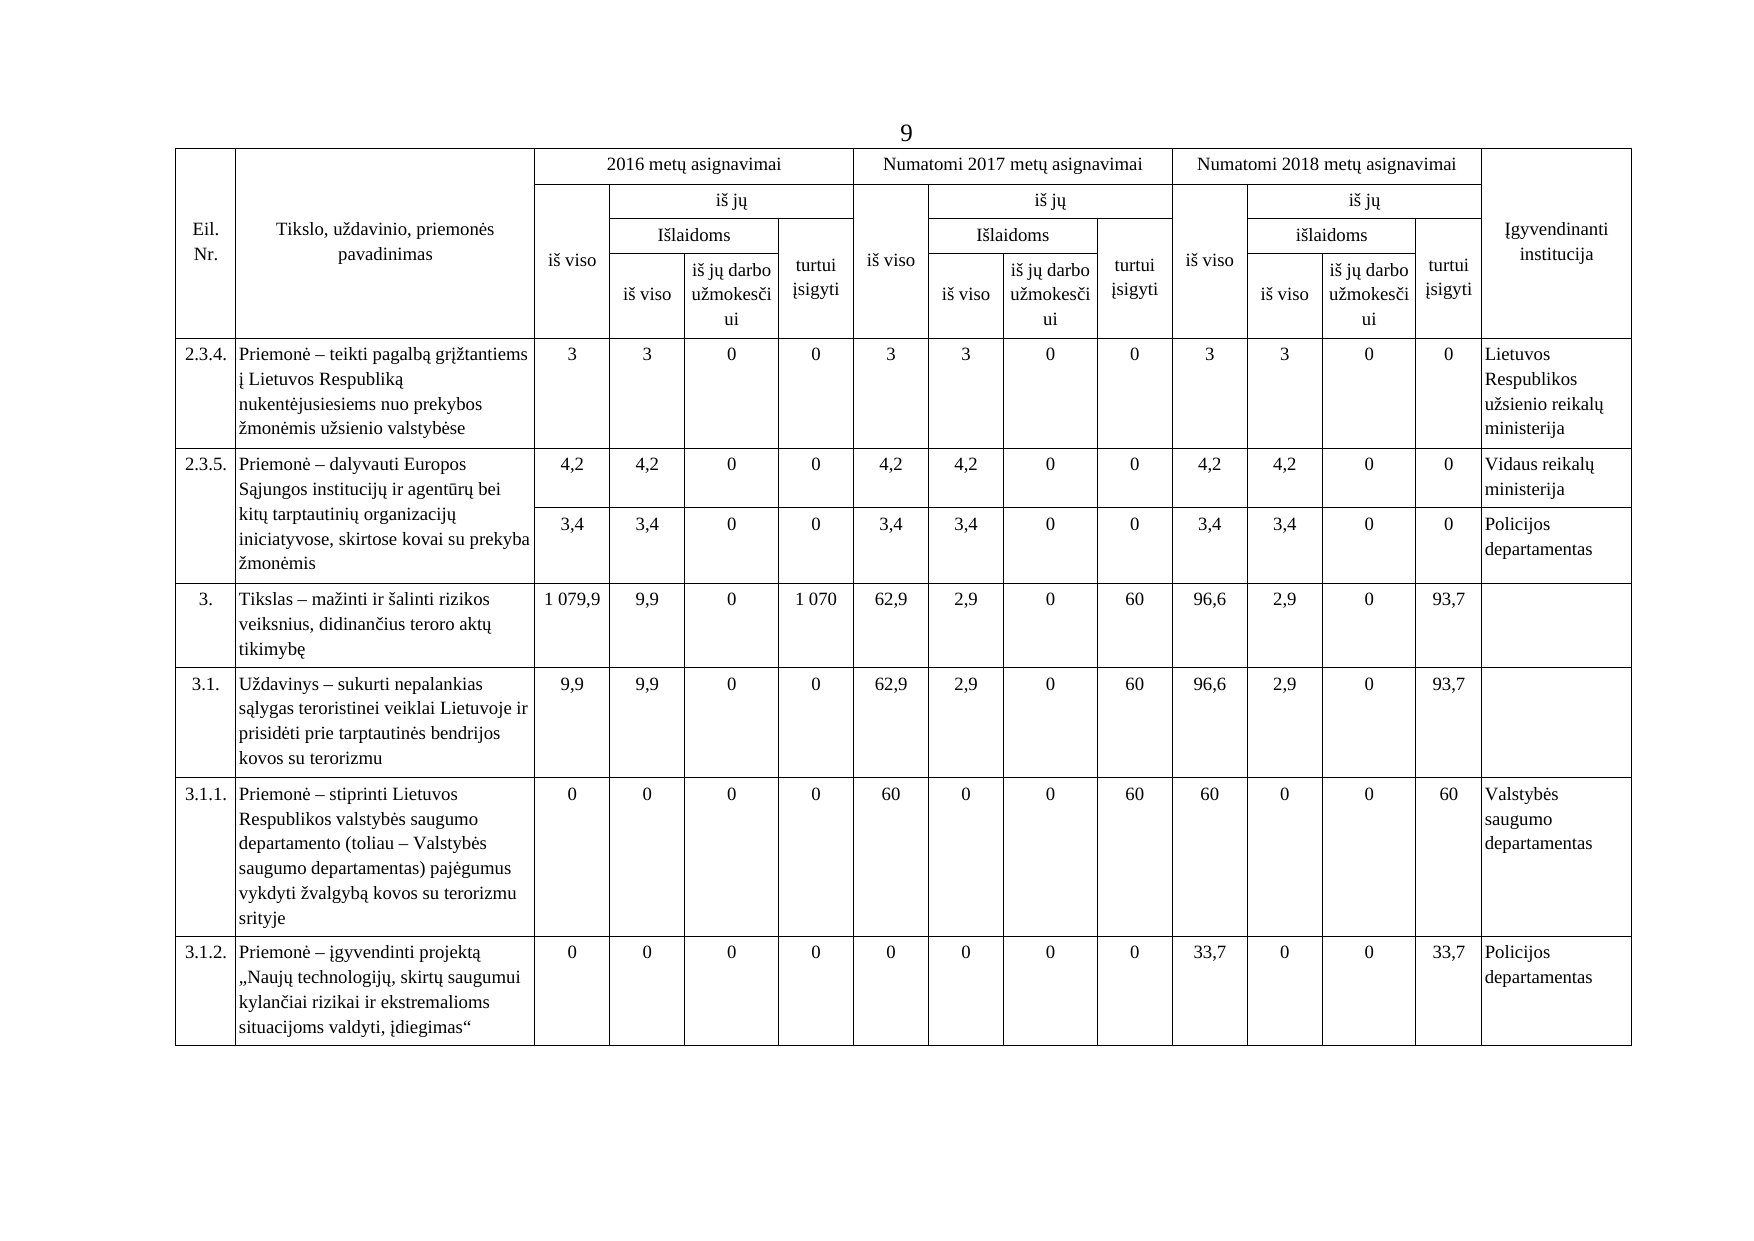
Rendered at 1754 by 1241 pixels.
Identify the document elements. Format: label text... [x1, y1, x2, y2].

table_header 2016 metų asignavimai [535, 149, 853, 183]
table_cell 0 [1323, 584, 1415, 667]
table_cell 0 [779, 339, 853, 448]
table_cell 60 [1416, 778, 1481, 936]
table_cell 1 079,9 [535, 584, 609, 667]
table_cell 33,7 [1416, 937, 1481, 1045]
table_cell 0 [685, 584, 778, 667]
table_cell 3 [929, 339, 1003, 448]
table_cell Priemonė – įgyvendinti projektą „Naujų technologijų, skirtų saugumui kylančiai rizikai ir ekstremalioms situacijoms valdyti, įdiegimas“ [236, 937, 534, 1045]
table_cell Priemonė – stiprinti Lietuvos Respublikos valstybės saugumo departamento (toliau – Valstybės saugumo departamentas) pajėgumus vykdyti žvalgybą kovos su terorizmu srityje [236, 778, 534, 936]
table_cell 0 [535, 937, 609, 1045]
table_cell Išlaidoms [929, 219, 1097, 253]
table_cell 0 [1098, 508, 1172, 583]
table_cell iš jų darbo užmokesčiui [685, 254, 778, 337]
table_cell iš jų [1248, 185, 1481, 218]
table_cell Policijos departamentas [1482, 508, 1631, 583]
table_cell iš jų [610, 185, 853, 218]
table_cell 0 [1416, 339, 1481, 448]
table_cell 96,6 [1173, 668, 1247, 777]
table_cell 9,9 [610, 668, 684, 777]
table_cell 0 [1416, 508, 1481, 583]
table_cell 2,9 [929, 668, 1003, 777]
table_cell 0 [1323, 339, 1415, 448]
table_cell Uždavinys – sukurti nepalankias sąlygas teroristinei veiklai Lietuvoje ir prisidėti prie tarptautinės bendrijos kovos su terorizmu [236, 668, 534, 777]
table_cell 60 [1098, 668, 1172, 777]
table_cell 4,2 [1248, 449, 1322, 507]
table_cell 0 [929, 778, 1003, 936]
table_header Numatomi 2017 metų asignavimai [854, 149, 1172, 183]
table_cell 4,2 [1173, 449, 1247, 507]
table_cell 0 [1004, 449, 1097, 507]
table_cell 0 [854, 937, 928, 1045]
table_cell iš viso [535, 185, 609, 337]
table_cell 4,2 [854, 449, 928, 507]
table_cell 0 [1098, 937, 1172, 1045]
table_cell turtui įsigyti [779, 219, 853, 337]
table_cell 0 [779, 668, 853, 777]
table_cell 0 [685, 508, 778, 583]
table_cell Priemonė – dalyvauti Europos Sąjungos institucijų ir agentūrų bei kitų tarptautinių organizacijų iniciatyvose, skirtose kovai su prekyba žmonėmis [236, 449, 534, 583]
table_cell iš viso [1248, 254, 1322, 337]
table_cell 0 [1004, 937, 1097, 1045]
table_cell 0 [535, 778, 609, 936]
table_cell turtui įsigyti [1416, 219, 1481, 337]
table_cell 3,4 [1248, 508, 1322, 583]
table_cell 0 [1004, 668, 1097, 777]
table_cell 3 [610, 339, 684, 448]
table_cell 0 [1323, 937, 1415, 1045]
table_cell iš viso [854, 185, 928, 337]
table_cell 9,9 [535, 668, 609, 777]
table_cell 3 [854, 339, 928, 448]
table_cell 3.1. [176, 668, 235, 777]
table_header Eil. Nr. [176, 149, 235, 337]
table_cell 0 [1098, 449, 1172, 507]
table_cell 0 [685, 668, 778, 777]
table_cell 0 [1248, 937, 1322, 1045]
table_cell 0 [929, 937, 1003, 1045]
table_cell 3.1.1. [176, 778, 235, 936]
table_cell 0 [685, 937, 778, 1045]
table_cell 62,9 [854, 668, 928, 777]
table_cell iš jų darbo užmokesčiui [1323, 254, 1415, 337]
table_cell 0 [1004, 508, 1097, 583]
table_cell Policijos departamentas [1482, 937, 1631, 1045]
table_cell 0 [779, 778, 853, 936]
table_cell iš viso [929, 254, 1003, 337]
table_cell 0 [1323, 508, 1415, 583]
table_cell 0 [1004, 339, 1097, 448]
table_cell 0 [610, 778, 684, 936]
table_cell 9,9 [610, 584, 684, 667]
table_header Įgyvendinanti institucija [1482, 149, 1631, 337]
table_cell 0 [1004, 778, 1097, 936]
table_cell 0 [779, 937, 853, 1045]
table_cell 0 [779, 449, 853, 507]
table_cell iš jų [929, 185, 1172, 218]
table_cell 93,7 [1416, 668, 1481, 777]
table_cell 62,9 [854, 584, 928, 667]
table_cell 0 [1416, 449, 1481, 507]
table_cell 0 [1323, 449, 1415, 507]
table_cell Valstybės saugumo departamentas [1482, 778, 1631, 936]
table_cell 3 [1173, 339, 1247, 448]
table_cell Priemonė – teikti pagalbą grįžtantiems į Lietuvos Respubliką nukentėjusiesiems nuo prekybos žmonėmis užsienio valstybėse [236, 339, 534, 448]
table_cell turtui įsigyti [1098, 219, 1172, 337]
table_cell 33,7 [1173, 937, 1247, 1045]
table_cell Lietuvos Respublikos užsienio reikalų ministerija [1482, 339, 1631, 448]
table_cell 3.1.2. [176, 937, 235, 1045]
table_cell 2.3.4. [176, 339, 235, 448]
table_cell 2,9 [1248, 668, 1322, 777]
table_cell Vidaus reikalų ministerija [1482, 449, 1631, 507]
table_cell 3,4 [854, 508, 928, 583]
table_cell 96,6 [1173, 584, 1247, 667]
table_cell 3,4 [610, 508, 684, 583]
table_cell 0 [1004, 584, 1097, 667]
table_cell 4,2 [610, 449, 684, 507]
table_header Numatomi 2018 metų asignavimai [1173, 149, 1481, 183]
table_cell 0 [1248, 778, 1322, 936]
table_cell 0 [685, 778, 778, 936]
table_cell 0 [1098, 339, 1172, 448]
table_cell 0 [685, 339, 778, 448]
table_cell 60 [1098, 778, 1172, 936]
table_cell iš viso [610, 254, 684, 337]
table_cell [1482, 668, 1631, 777]
table_cell 4,2 [535, 449, 609, 507]
table_cell iš jų darbo užmokesčiui [1004, 254, 1097, 337]
table_cell 0 [1323, 668, 1415, 777]
table_cell Išlaidoms [610, 219, 778, 253]
table_cell 1 070 [779, 584, 853, 667]
table_cell iš viso [1173, 185, 1247, 337]
table_cell 2.3.5. [176, 449, 235, 583]
table_cell 0 [685, 449, 778, 507]
table_cell 0 [1323, 778, 1415, 936]
table_cell 3,4 [929, 508, 1003, 583]
table_cell 3,4 [535, 508, 609, 583]
table_cell 60 [854, 778, 928, 936]
table_cell Tikslas – mažinti ir šalinti rizikos veiksnius, didinančius teroro aktų tikimybę [236, 584, 534, 667]
table_cell 3. [176, 584, 235, 667]
table_cell 3 [1248, 339, 1322, 448]
table_cell 3 [535, 339, 609, 448]
table_cell 2,9 [1248, 584, 1322, 667]
table_cell 60 [1173, 778, 1247, 936]
table_cell 60 [1098, 584, 1172, 667]
table_cell 93,7 [1416, 584, 1481, 667]
table_cell išlaidoms [1248, 219, 1415, 253]
table_cell 2,9 [929, 584, 1003, 667]
table_cell 0 [779, 508, 853, 583]
table_cell 0 [610, 937, 684, 1045]
table_header Tikslo, uždavinio, priemonės pavadinimas [236, 149, 534, 337]
table_cell 4,2 [929, 449, 1003, 507]
table_cell 3,4 [1173, 508, 1247, 583]
table_cell [1482, 584, 1631, 667]
